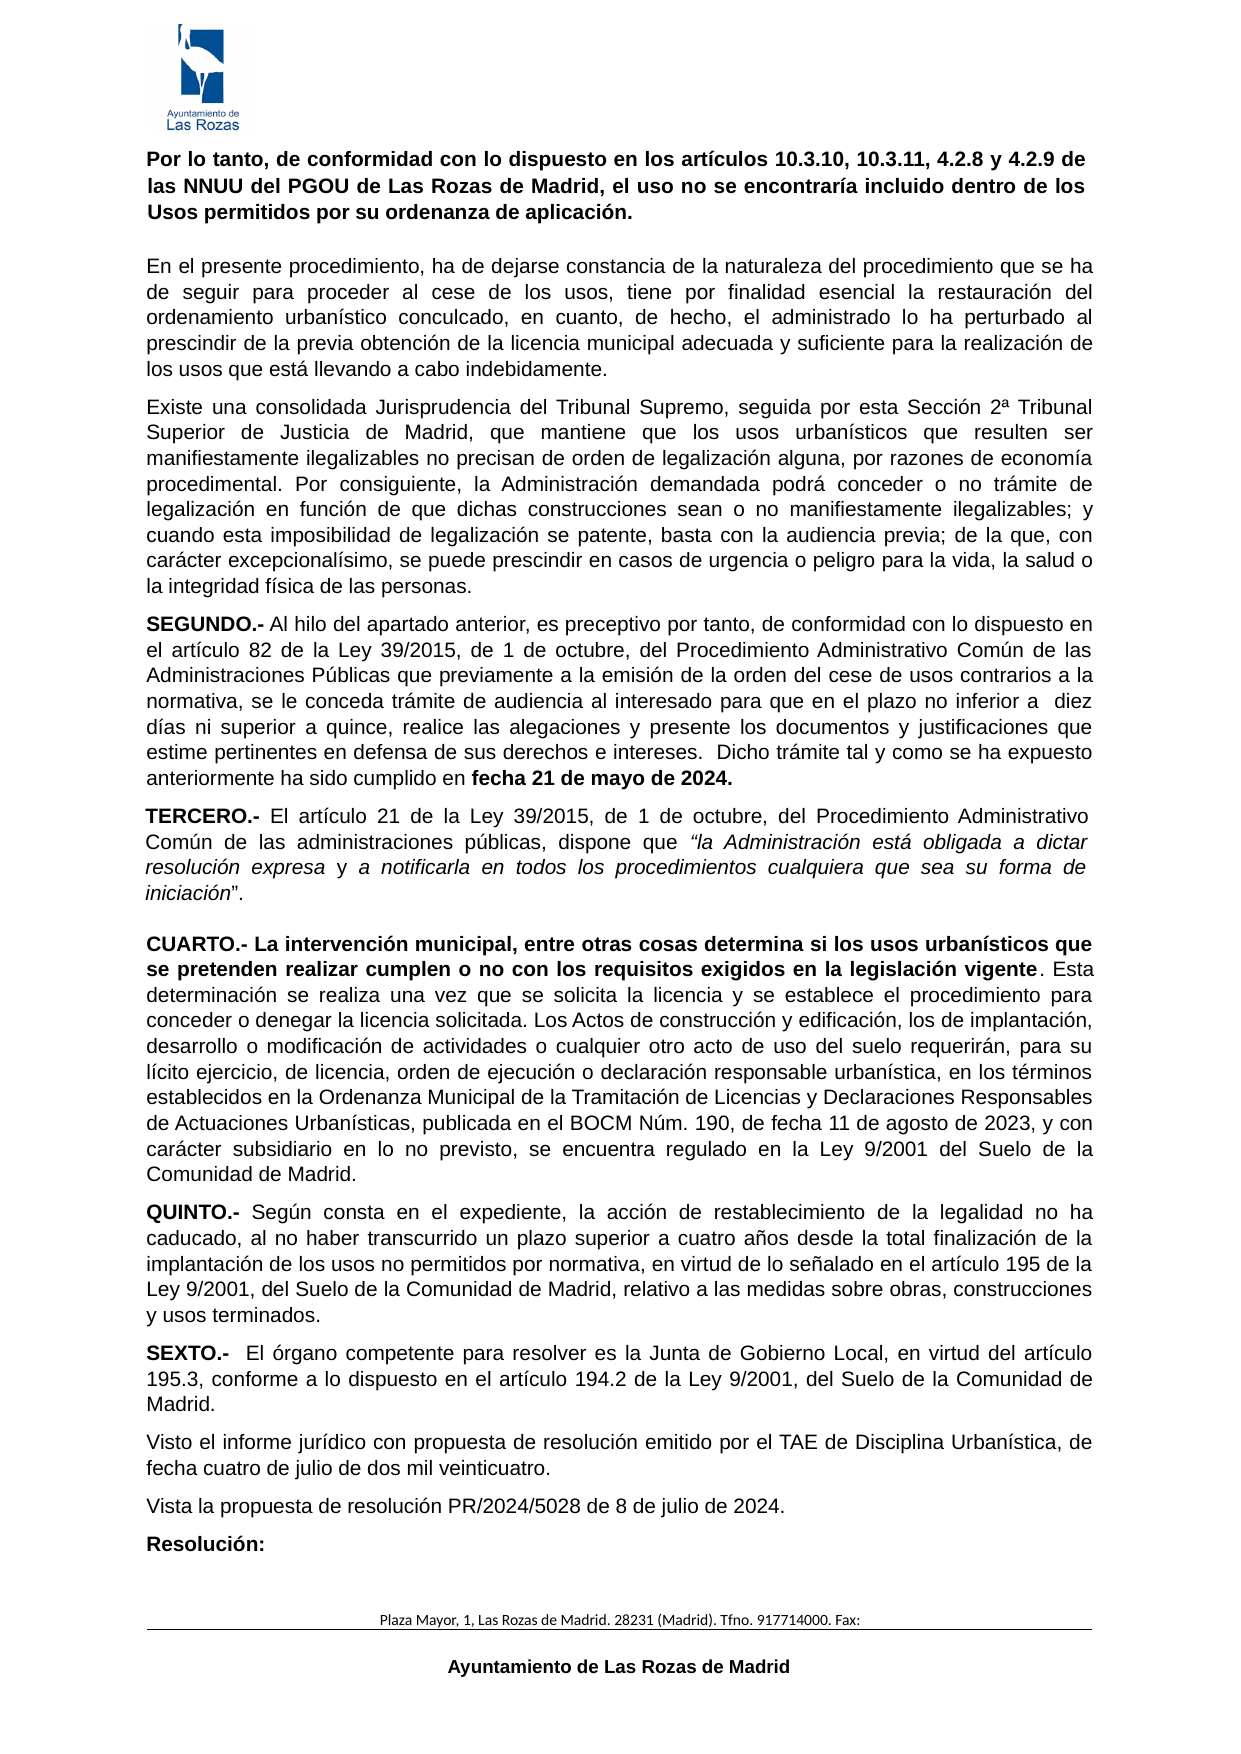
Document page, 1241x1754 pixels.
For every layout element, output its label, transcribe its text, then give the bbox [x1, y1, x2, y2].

text SEGUNDO.- Al hilo del apartado anterior, es preceptivo por tanto, de conformidad con lo dispuesto en el artículo 82 de la Ley 39/2015, de 1 de octubre, del Procedimiento Administrativo Común de las Administraciones Públicas que previamente a la emisión de la orden del cese de usos contrarios a la normativa, se le conceda trámite de audiencia al interesado para que en el plazo no inferior a diez días ni superior a quince, realice las alegaciones y presente los documentos y justificaciones que estime pertinentes en defensa de sus derechos e intereses. Dicho trámite tal y como se ha expuesto anteriormente ha sido cumplido en fecha 21 de mayo de 2024. [146, 612, 1094, 790]
text QUINTO.- Según consta en el expediente, la acción de restablecimiento de la legalidad no ha caducado, al no haber transcurrido un plazo superior a cuatro años desde la total finalización de la implantación de los usos no permitidos por normativa, en virtud de lo señalado en el artículo 195 de la Ley 9/2001, del Suelo de la Comunidad de Madrid, relativo a las medidas sobre obras, construcciones y usos terminados. [146, 1200, 1094, 1327]
text Por lo tanto, de conformidad con lo dispuesto en los artículos 10.3.10, 10.3.11, 4.2.8 y 4.2.9 de las NNUU del PGOU de Las Rozas de Madrid, el uso no se encontraría incluido dentro de los Usos permitidos por su ordenanza de aplicación. [146, 147, 1087, 224]
text SEXTO.- El órgano competente para resolver es la Junta de Gobierno Local, en virtud del artículo 195.3, conforme a lo dispuesto en el artículo 194.2 de la Ley 9/2001, del Suelo de la Comunidad de Madrid. [146, 1341, 1094, 1416]
text Visto el informe jurídico con propuesta de resolución emitido por el TAE de Disciplina Urbanística, de fecha cuatro de julio de dos mil veinticuatro. [146, 1430, 1094, 1480]
text Vista la propuesta de resolución PR/2024/5028 de 8 de julio de 2024. [146, 1494, 1094, 1518]
text CUARTO.- La intervención municipal, entre otras cosas determina si los usos urbanísticos que se pretenden realizar cumplen o no con los requisitos exigidos en la legislación vigente. Esta determinación se realiza una vez que se solicita la licencia y se establece el procedimiento para conceder o denegar la licencia solicitada. Los Actos de construcción y edificación, los de implantación, desarrollo o modificación de actividades o cualquier otro acto de uso del suelo requerirán, para su lícito ejercicio, de licencia, orden de ejecución o declaración responsable urbanística, en los términos establecidos en la Ordenanza Municipal de la Tramitación de Licencias y Declaraciones Responsables de Actuaciones Urbanísticas, publicada en el BOCM Núm. 190, de fecha 11 de agosto de 2023, y con carácter subsidiario en lo no previsto, se encuentra regulado en la Ley 9/2001 del Suelo de la Comunidad de Madrid. [146, 931, 1094, 1186]
text Resolución: [146, 1532, 1087, 1556]
text Existe una consolidada Jurisprudencia del Tribunal Supremo, seguida por esta Sección 2ª Tribunal Superior de Justicia de Madrid, que mantiene que los usos urbanísticos que resulten ser manifiestamente ilegalizables no precisan de orden de legalización alguna, por razones de economía procedimental. Por consiguiente, la Administración demandada podrá conceder o no trámite de legalización en función de que dichas construcciones sean o no manifiestamente ilegalizables; y cuando esta imposibilidad de legalización se patente, basta con la audiencia previa; de la que, con carácter excepcionalísimo, se puede prescindir en casos de urgencia o peligro para la vida, la salud o la integridad física de las personas. [146, 394, 1094, 598]
text En el presente procedimiento, ha de dejarse constancia de la naturaleza del procedimiento que se ha de seguir para proceder al cese de los usos, tiene por finalidad esencial la restauración del ordenamiento urbanístico conculcado, en cuanto, de hecho, el administrado lo ha perturbado al prescindir de la previa obtención de la licencia municipal adecuada y suficiente para la realización de los usos que está llevando a cabo indebidamente. [146, 254, 1094, 380]
text TERCERO.- El artículo 21 de la Ley 39/2015, de 1 de octubre, del Procedimiento Administrativo Común de las administraciones públicas, dispone que “la Administración está obligada a dictar resolución expresa y a notificarla en todos los procedimientos cualquiera que sea su forma de iniciación”. [145, 804, 1090, 905]
